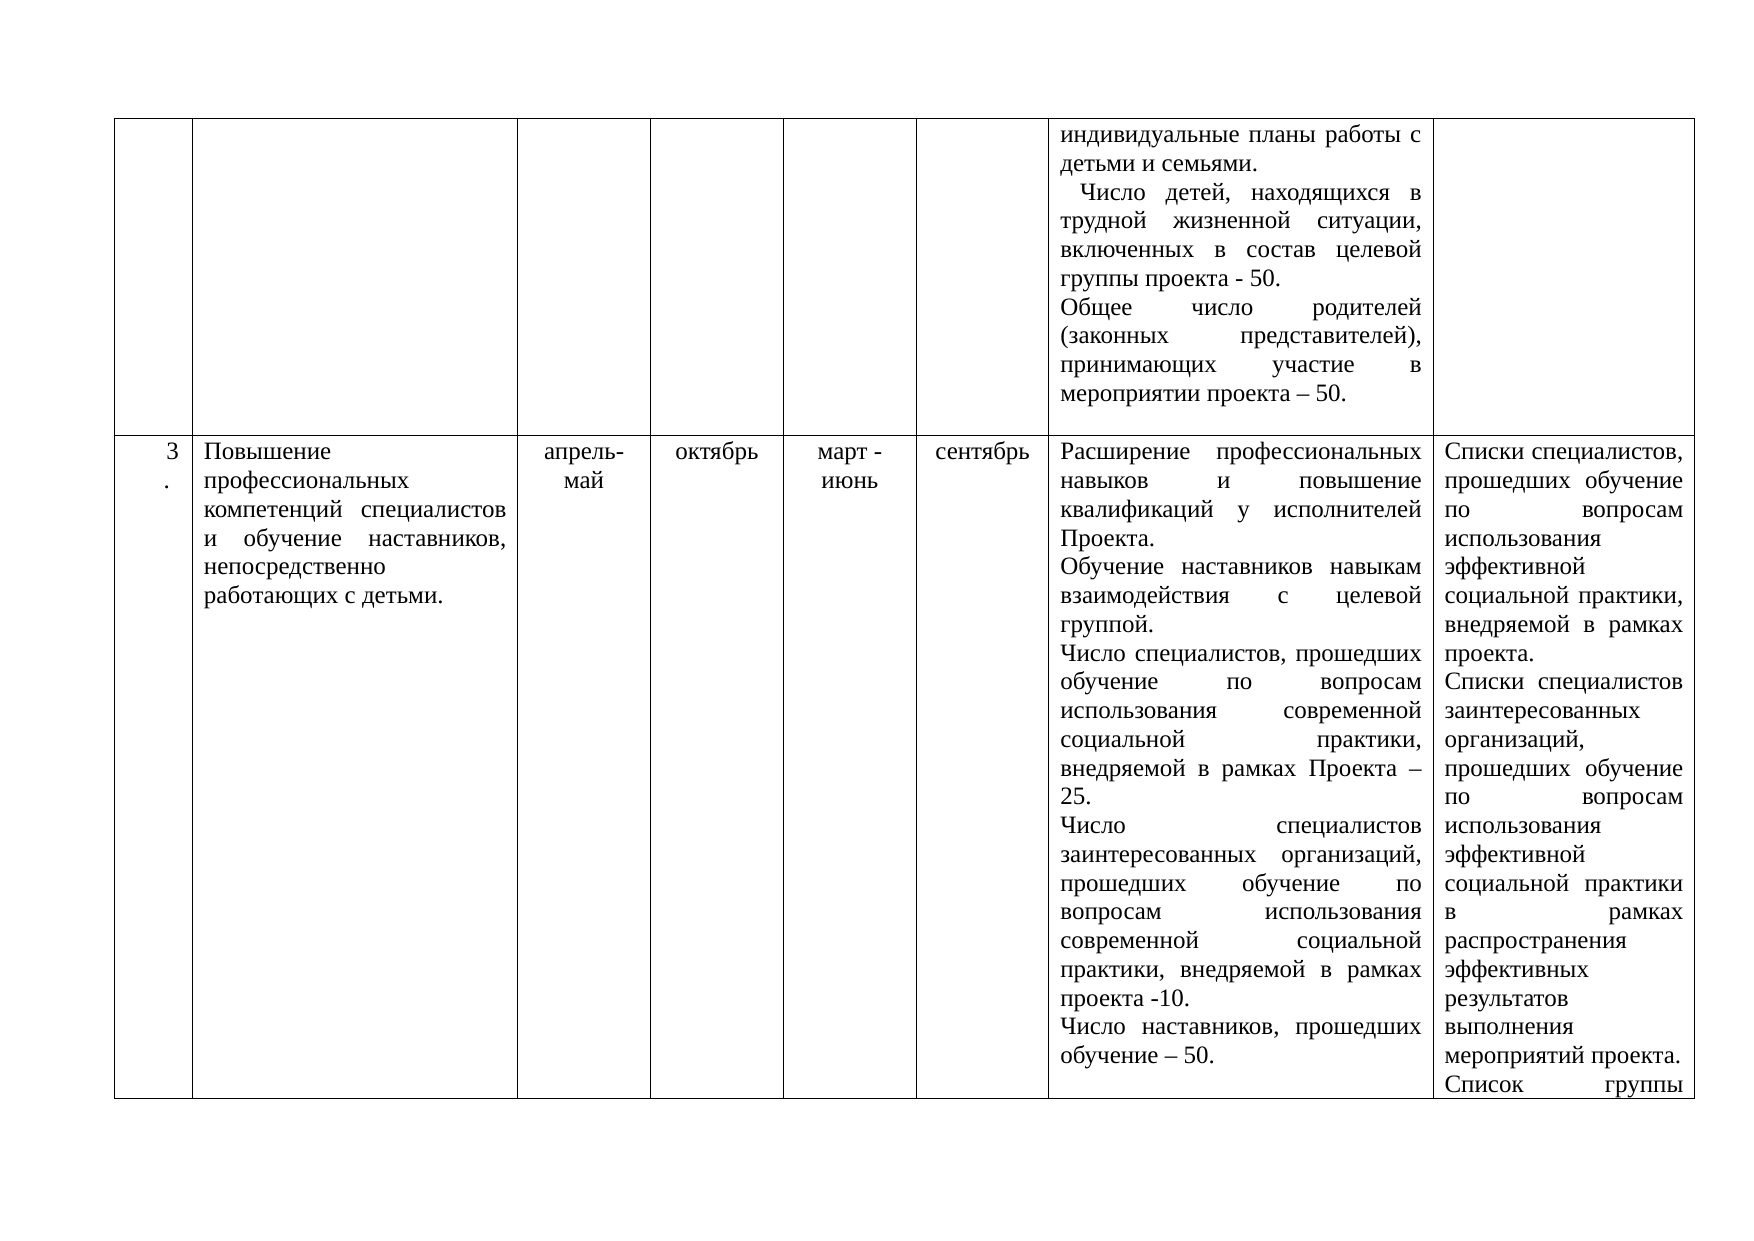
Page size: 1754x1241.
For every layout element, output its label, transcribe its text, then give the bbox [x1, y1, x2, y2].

table_cell Повышение профессиональных компетенций специалистов и обучение наставников, непосредственно работающих с детьми. [193, 436, 517, 1098]
table_cell [115, 119, 192, 435]
table_cell март - июнь [784, 436, 916, 1098]
table_cell Расширение профессиональных навыков и повышение квалификаций у исполнителей Проекта. Обучение наставников навыкам взаимодействия с целевой группой. Число специалистов, прошедших обучение по вопросам использования современной социальной практики, внедряемой в рамках Проекта – 25. Число специалистов заинтересованных организаций, прошедших обучение по вопросам использования современной социальной практики, внедряемой в рамках проекта -10. Число наставников, прошедших обучение – 50. [1049, 436, 1433, 1098]
table_cell апрель- май [518, 436, 650, 1098]
table_cell [115, 436, 192, 1098]
table_cell сентябрь [917, 436, 1048, 1098]
table_cell [193, 119, 517, 435]
table_cell [1434, 119, 1694, 435]
table_cell Списки специалистов, прошедших обучение по вопросам использования эффективной социальной практики, внедряемой в рамках проекта. Списки специалистов заинтересованных организаций, прошедших обучение по вопросам использования эффективной социальной практики в рамках распространения эффективных результатов выполнения мероприятий проекта. Список группы [1434, 436, 1694, 1098]
table_cell - [651, 119, 783, 435]
table_cell октябрь [651, 436, 783, 1098]
table_cell - [784, 119, 916, 435]
table_cell - [917, 119, 1048, 435]
table_cell [518, 119, 650, 435]
table_cell индивидуальные планы работы с детьми и семьями. Число детей, находящихся в трудной жизненной ситуации, включенных в состав целевой группы проекта - 50. Общее число родителей (законных представителей), принимающих участие в мероприятии проекта – 50. [1049, 119, 1433, 435]
